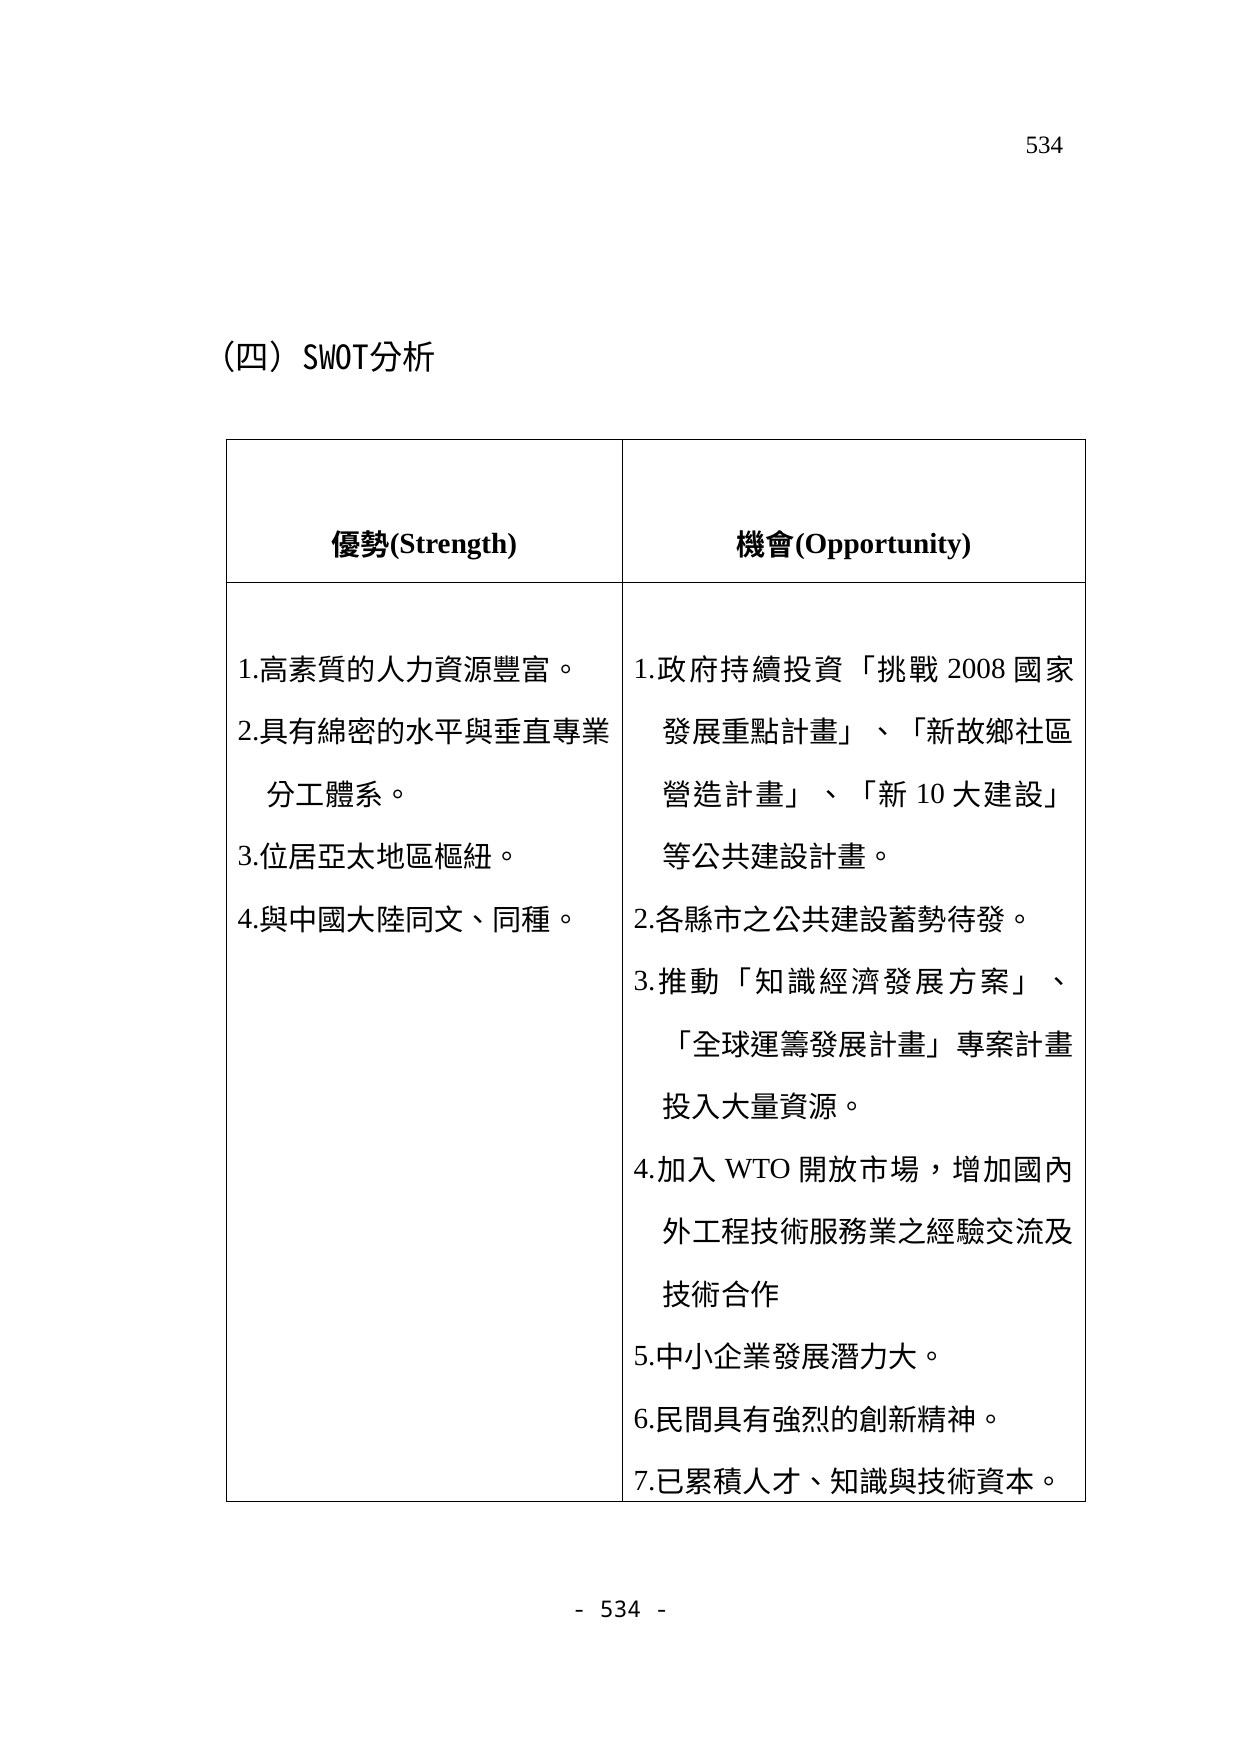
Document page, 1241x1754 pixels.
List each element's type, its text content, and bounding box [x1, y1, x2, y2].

table_cell 1.高素質的人力資源豐富。 2.具有綿密的水平與垂直專業分工體系。 3.位居亞太地區樞紐。 4.與中國大陸同文、同種。 [227, 583, 622, 1501]
table_cell 1.政府持續投資「挑戰2008國家發展重點計畫」、「新故鄉社區營造計畫」、「新10大建設」等公共建設計畫。 2.各縣市之公共建設蓄勢待發。 3.推動「知識經濟發展方案」、「全球運籌發展計畫」專案計畫投入大量資源。 4.加入WTO開放市場，增加國內外工程技術服務業之經驗交流及技術合作 5.中小企業發展潛力大。 6.民間具有強烈的創新精神。 7.已累積人才、知識與技術資本。 [623, 583, 1085, 1501]
text （四）SWOT分析 [202, 313, 1038, 376]
table_header 機會(Opportunity) [623, 440, 1085, 582]
table_header 優勢(Strength) [227, 440, 622, 582]
